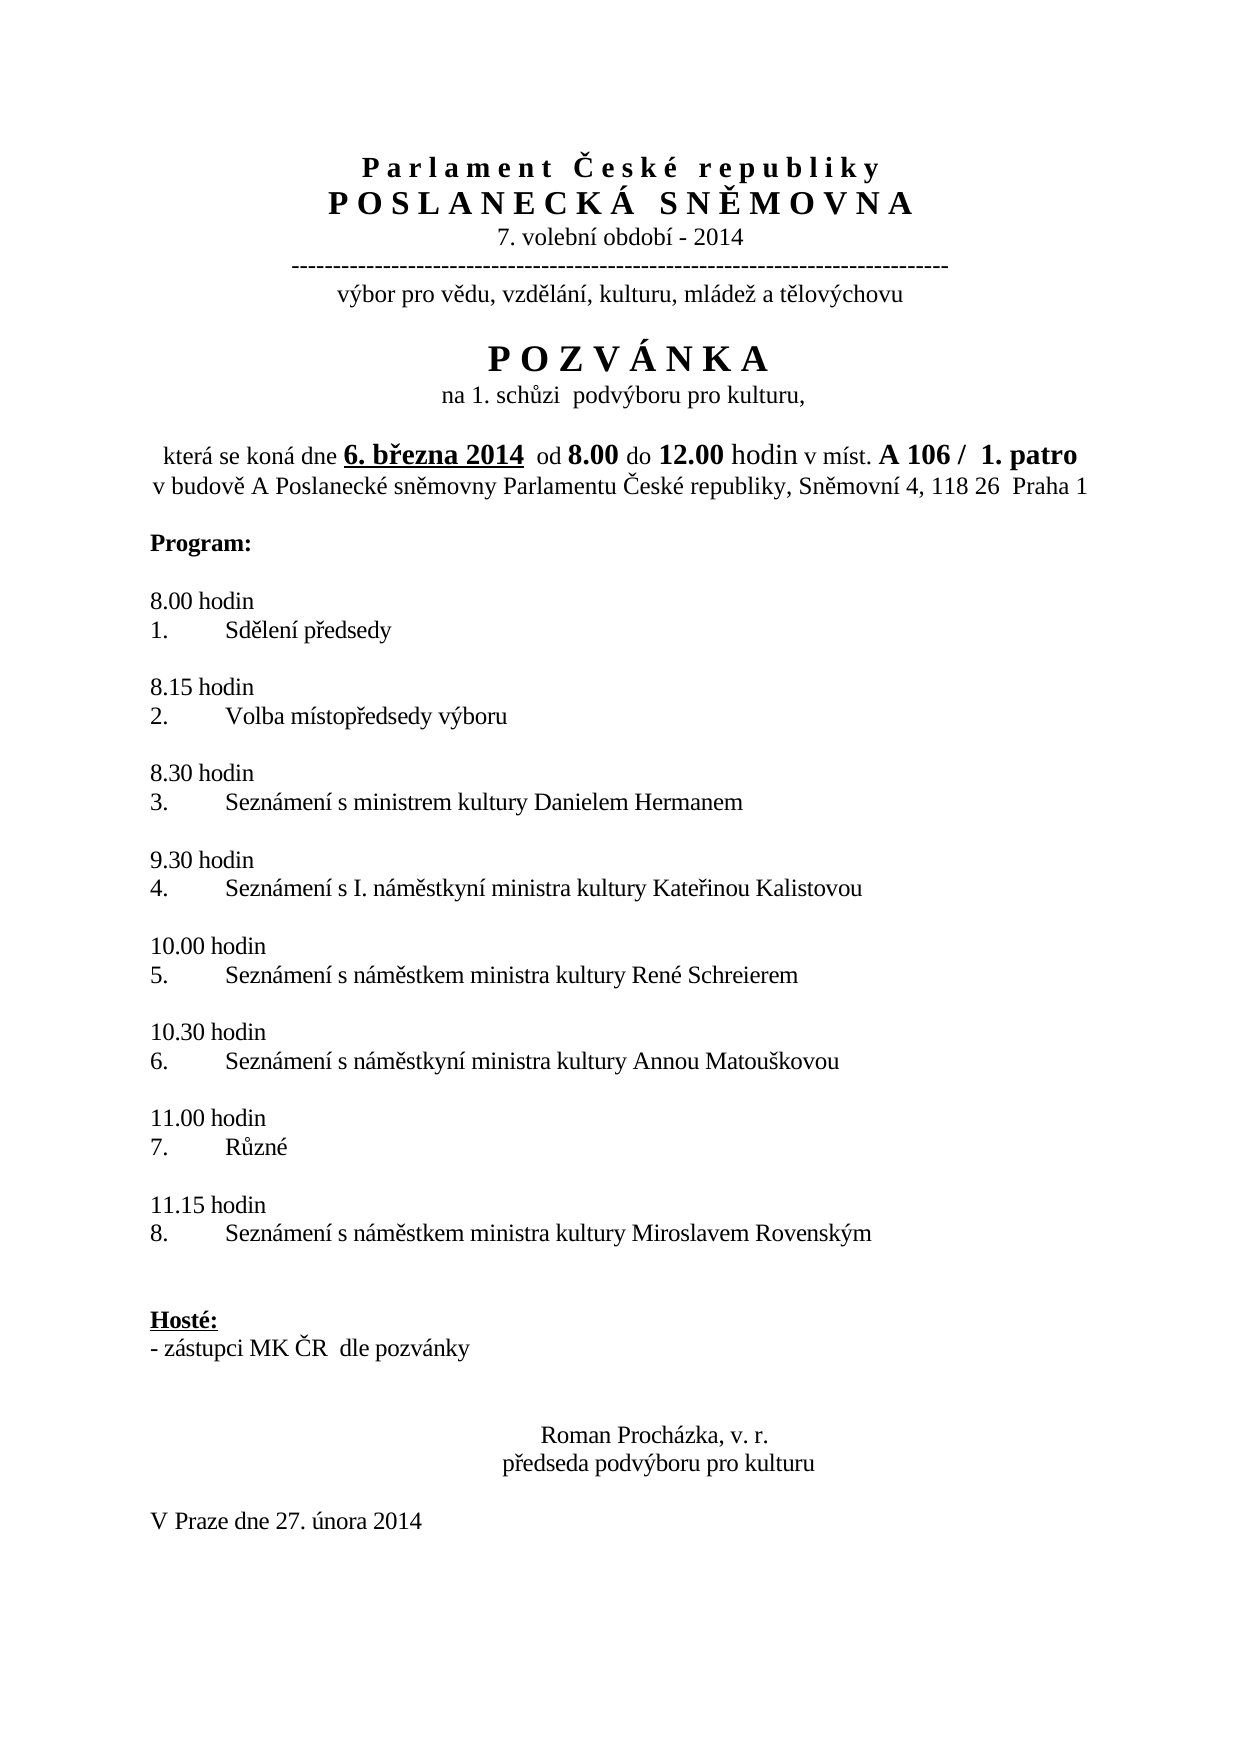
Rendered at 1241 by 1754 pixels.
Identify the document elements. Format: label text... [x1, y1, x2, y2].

list Sdělení předsedy [150, 615, 1090, 643]
text která se koná dne 6. března 2014 od 8.00 do 12.00 hodin v míst. A 106 / 1. patro [150, 437, 1090, 471]
text Hosté: [150, 1305, 1090, 1333]
text V Praze dne 27. února 2014 [150, 1506, 1090, 1535]
text Roman Procházka, v. r. [150, 1420, 1090, 1448]
text P O Z V Á N K A [150, 337, 1090, 380]
text 10.00 hodin [150, 931, 1090, 960]
text P O S L A N E C K Á S N Ě M O V N A [150, 183, 1090, 222]
text 7. volební období - 2014 [150, 222, 1090, 251]
text 8.15 hodin [150, 672, 1090, 701]
text 11.15 hodin [150, 1190, 1090, 1218]
text v budově A Poslanecké sněmovny Parlamentu České republiky, Sněmovní 4, 118 26 Praha 1 [150, 471, 1090, 500]
text 4. Seznámení s I. náměstkyní ministra kultury Kateřinou Kalistovou [150, 873, 1090, 902]
text 2. Volba místopředsedy výboru [150, 701, 1090, 730]
text P a r l a m e n t Č e s k é r e p u b l i k y [150, 150, 1090, 183]
text 5. Seznámení s náměstkem ministra kultury René Schreierem [150, 960, 1090, 988]
text - zástupci MK ČR dle pozvánky [150, 1333, 1090, 1362]
text na 1. schůzi podvýboru pro kulturu, [150, 380, 1090, 409]
text 8.00 hodin [150, 586, 1090, 615]
text 10.30 hodin [150, 1017, 1090, 1046]
text 9.30 hodin [150, 845, 1090, 873]
text 6. Seznámení s náměstkyní ministra kultury Annou Matouškovou [150, 1046, 1090, 1075]
text 3. Seznámení s ministrem kultury Danielem Hermanem [150, 787, 1090, 816]
text ------------------------------------------------------------------------------- [150, 251, 1090, 279]
text 11.00 hodin [150, 1103, 1090, 1132]
text předseda podvýboru pro kulturu [150, 1448, 1090, 1477]
text 7. Různé [150, 1132, 1090, 1161]
text výbor pro vědu, vzdělání, kulturu, mládež a tělovýchovu [150, 279, 1090, 308]
text Program: [150, 528, 1090, 557]
text 8.30 hodin [150, 758, 1090, 787]
text 8. Seznámení s náměstkem ministra kultury Miroslavem Rovenským [150, 1218, 1090, 1247]
